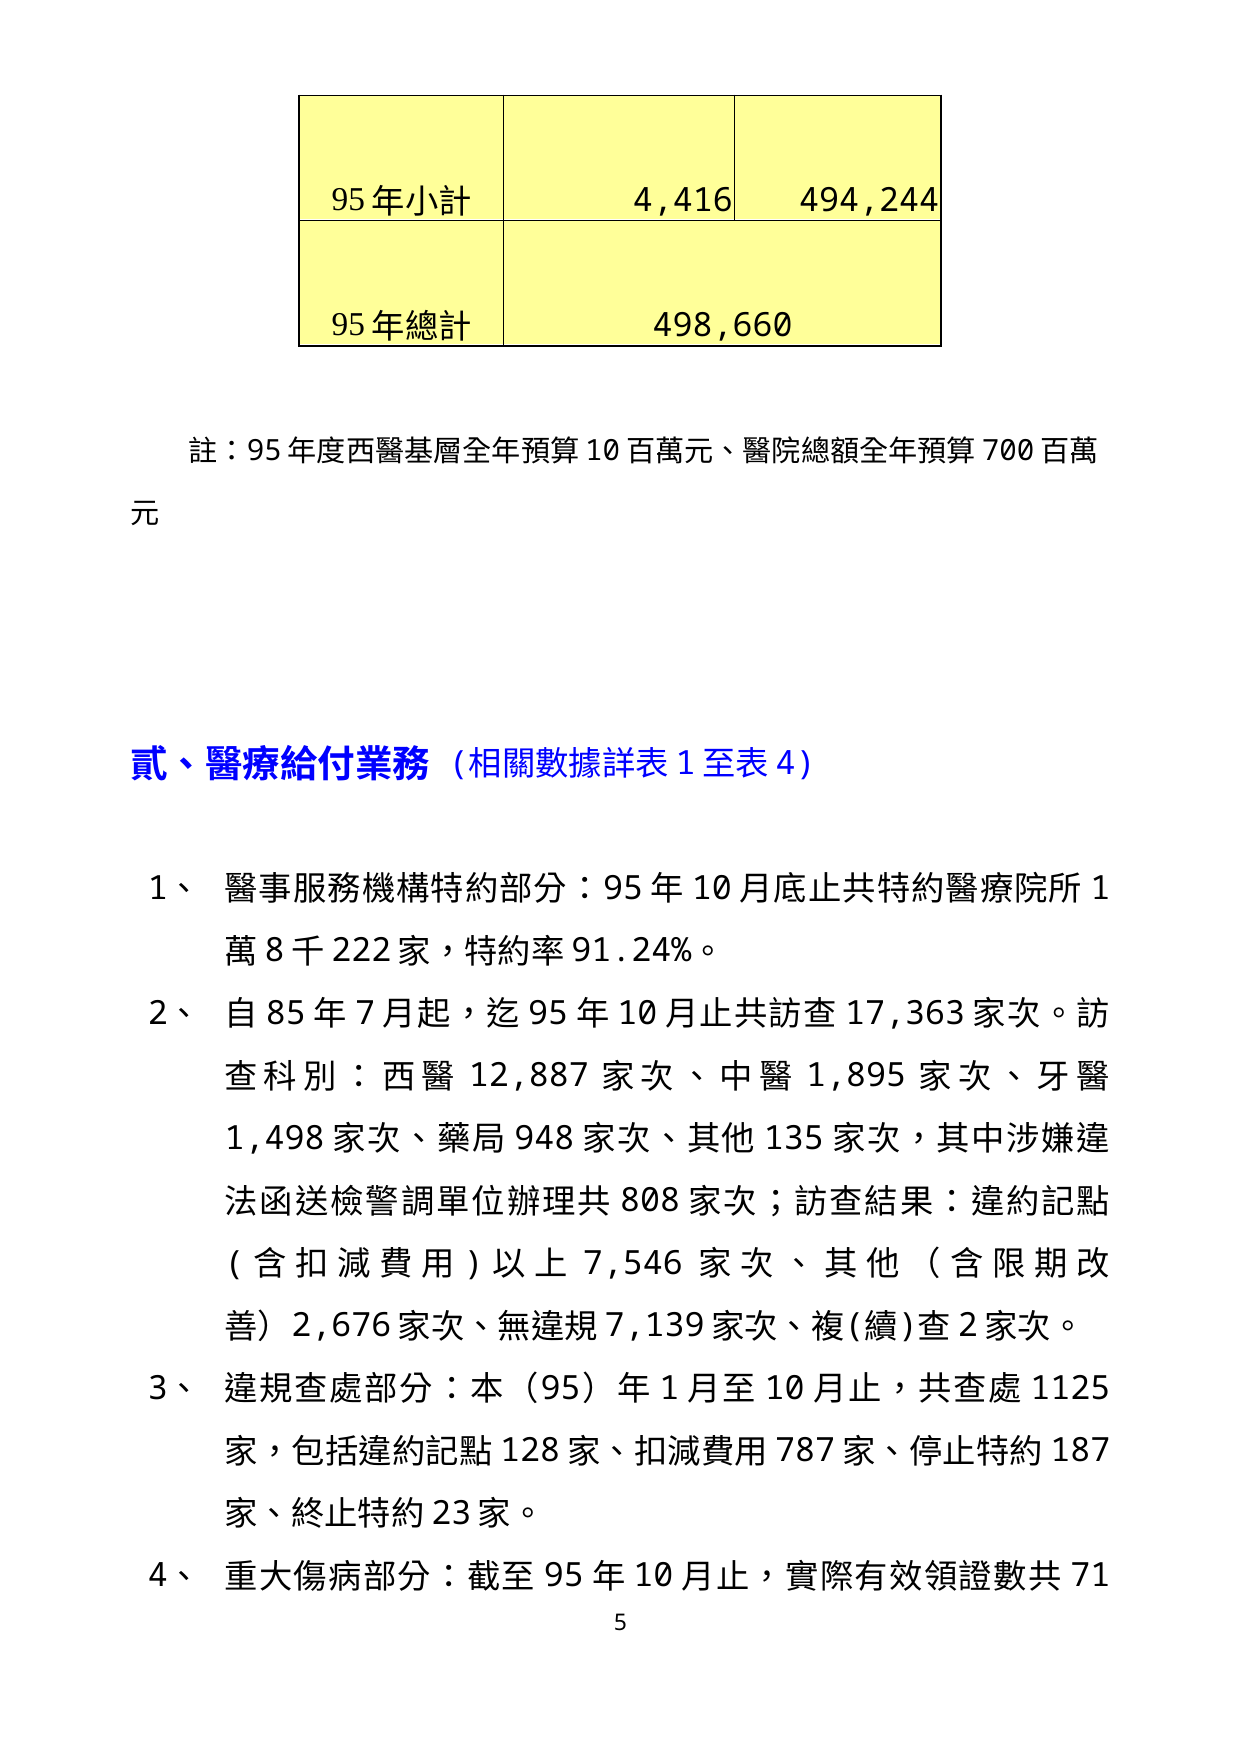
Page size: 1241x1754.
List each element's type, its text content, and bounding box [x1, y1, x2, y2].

text 貳、醫療給付業務 (相關數據詳表1至表4) [130, 719, 1110, 782]
list 醫事服務機構特約部分：95年10月底止共特約醫療院所1萬8千222家，特約率91.24%。 [148, 844, 1110, 969]
list 重大傷病部分：截至95年10月止，實際有效領證數共71 [148, 1532, 1110, 1594]
list 違規查處部分：本（95）年1月至10月止，共查處1125家，包括違約記點128家、扣減費用787家、停止特約187家、終止特約23家。 [148, 1344, 1110, 1532]
table_cell 494,244 [735, 96, 940, 219]
table_cell 498,660 [504, 221, 940, 344]
table_cell 95年總計 [300, 221, 503, 344]
text 註：95年度西醫基層全年預算10百萬元、醫院總額全年預算700百萬元 [130, 407, 1110, 532]
list 自85年7月起，迄95年10月止共訪查17,363家次。訪查科別：西醫12,887家次、中醫1,895家次、牙醫1,498家次、藥局948家次、其他135家次，其中涉嫌違法函送檢警調單位辦理共808家次；訪查結果：違約記點(含扣減費用)以上7,546家次、其他（含限期改善）2,676家次、無違規7,139家次、複(續)查2家次。 [148, 969, 1110, 1344]
table_cell 4,416 [504, 96, 734, 219]
table_cell 95年小計 [300, 96, 503, 219]
